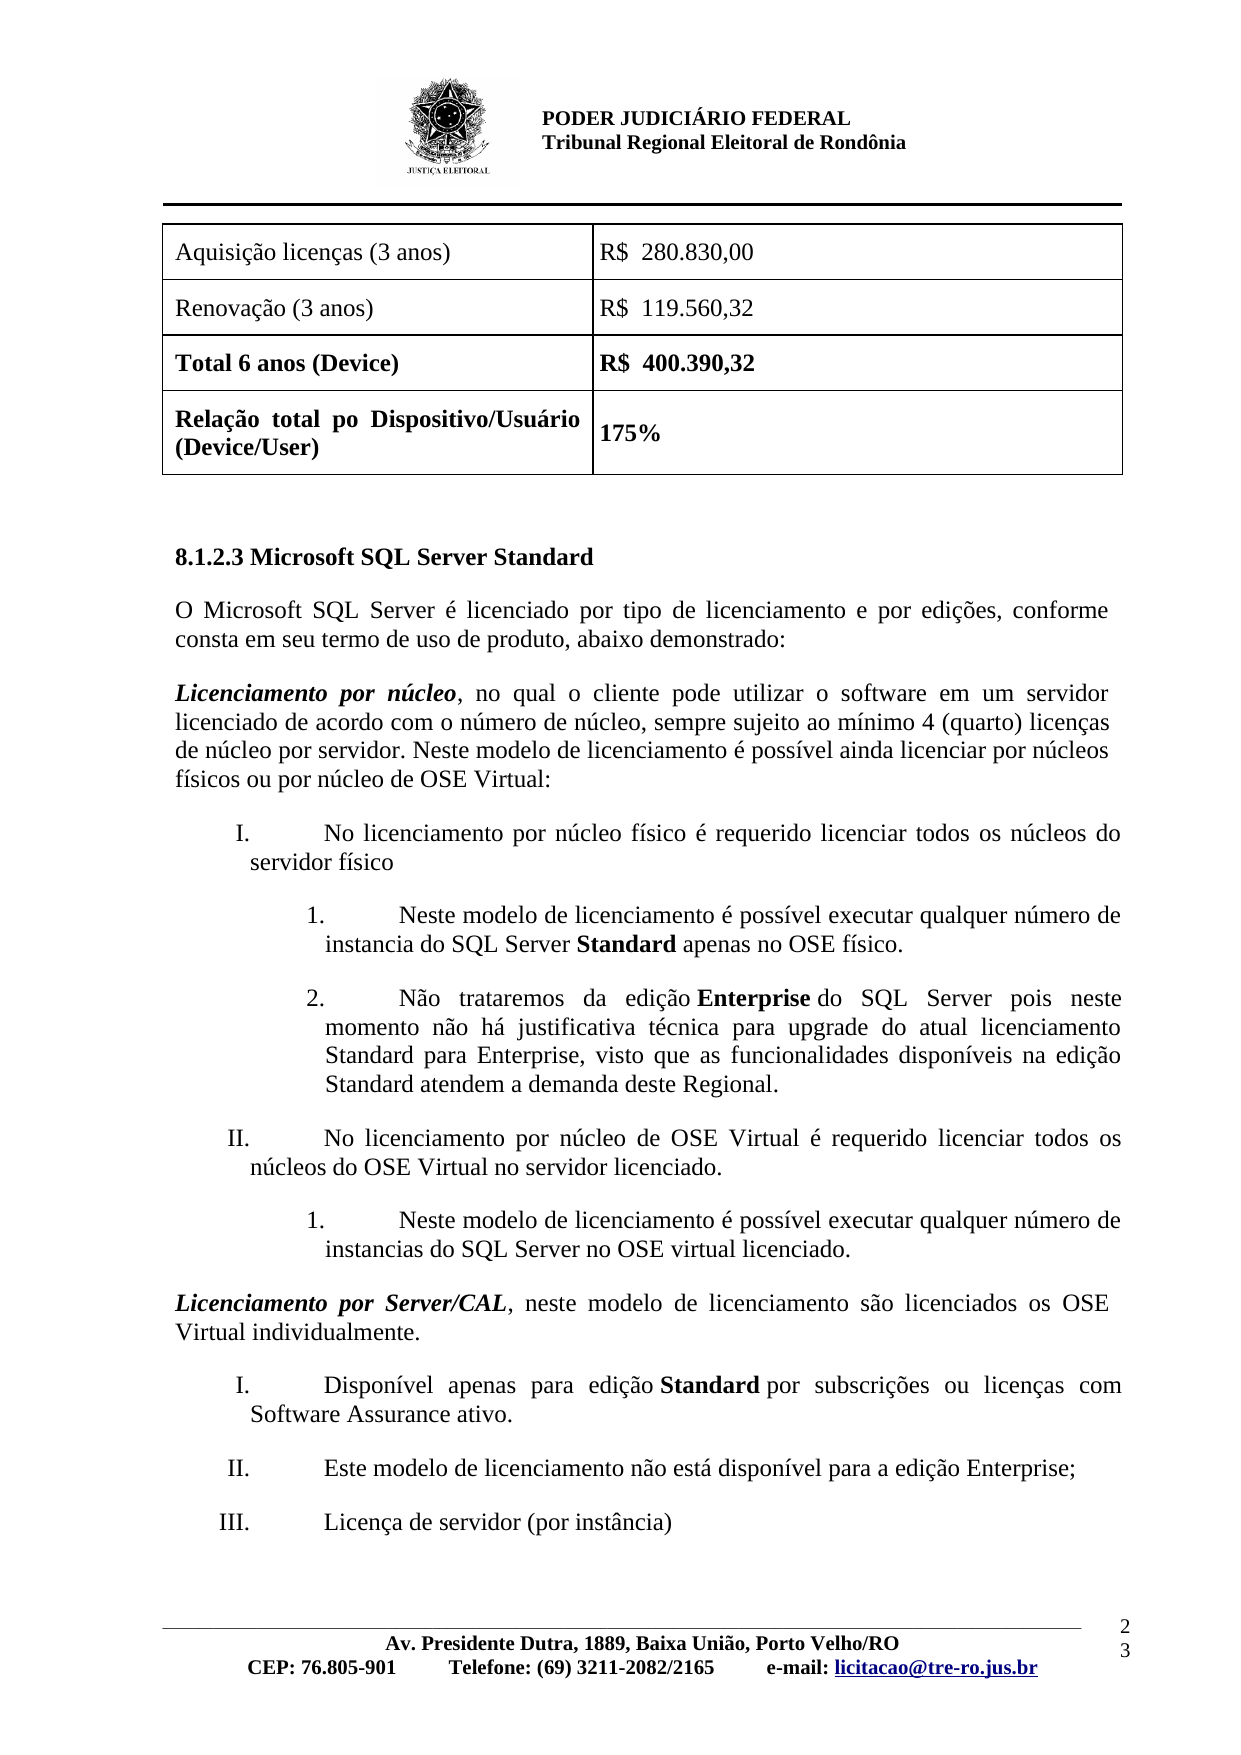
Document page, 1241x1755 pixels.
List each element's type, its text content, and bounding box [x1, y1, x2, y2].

table_cell R$ 280.830,00 [594, 225, 1122, 278]
list Disponível apenas para edição Standard por subscrições ou licenças com Software Assurance ativo. [250, 1371, 1122, 1428]
table_cell Relação total po Dispositivo/Usuário (Device/User) [163, 391, 592, 474]
table_cell R$ 119.560,32 [594, 280, 1122, 334]
table_cell Renovação (3 anos) [163, 280, 592, 334]
text O Microsoft SQL Server é licenciado por tipo de licenciamento e por edições, conforme consta em seu termo de uso de produto, abaixo demonstrado: [175, 596, 1110, 653]
list No licenciamento por núcleo físico é requerido licenciar todos os núcleos do servidor físico [250, 818, 1122, 876]
table_cell Aquisição licenças (3 anos) [163, 225, 592, 278]
list Não trataremos da edição Enterprise do SQL Server pois neste momento não há justificativa técnica para upgrade do atual licenciamento Standard para Enterprise, visto que as funcionalidades disponíveis na edição Standard atendem a demanda deste Regional. [325, 983, 1122, 1098]
text 8.1.2.3 Microsoft SQL Server Standard [175, 542, 1110, 571]
list Neste modelo de licenciamento é possível executar qualquer número de instancias do SQL Server no OSE virtual licenciado. [325, 1206, 1122, 1263]
text Licenciamento por núcleo, no qual o cliente pode utilizar o software em um servidor licenciado de acordo com o número de núcleo, sempre sujeito ao mínimo 4 (quarto) licenças de núcleo por servidor. Neste modelo de licenciamento é possível ainda licenciar por núcleos físicos ou por núcleo de OSE Virtual: [175, 678, 1110, 793]
list No licenciamento por núcleo de OSE Virtual é requerido licenciar todos os núcleos do OSE Virtual no servidor licenciado. [250, 1123, 1122, 1181]
table_cell R$ 400.390,32 [594, 336, 1122, 389]
table_cell Total 6 anos (Device) [163, 336, 592, 389]
list Este modelo de licenciamento não está disponível para a edição Enterprise; [250, 1453, 1122, 1482]
list Licença de servidor (por instância) [250, 1507, 1122, 1536]
list Neste modelo de licenciamento é possível executar qualquer número de instancia do SQL Server Standard apenas no OSE físico. [325, 901, 1122, 958]
text Licenciamento por Server/CAL, neste modelo de licenciamento são licenciados os OSE Virtual individualmente. [175, 1288, 1110, 1346]
table_cell 175% [594, 391, 1122, 474]
